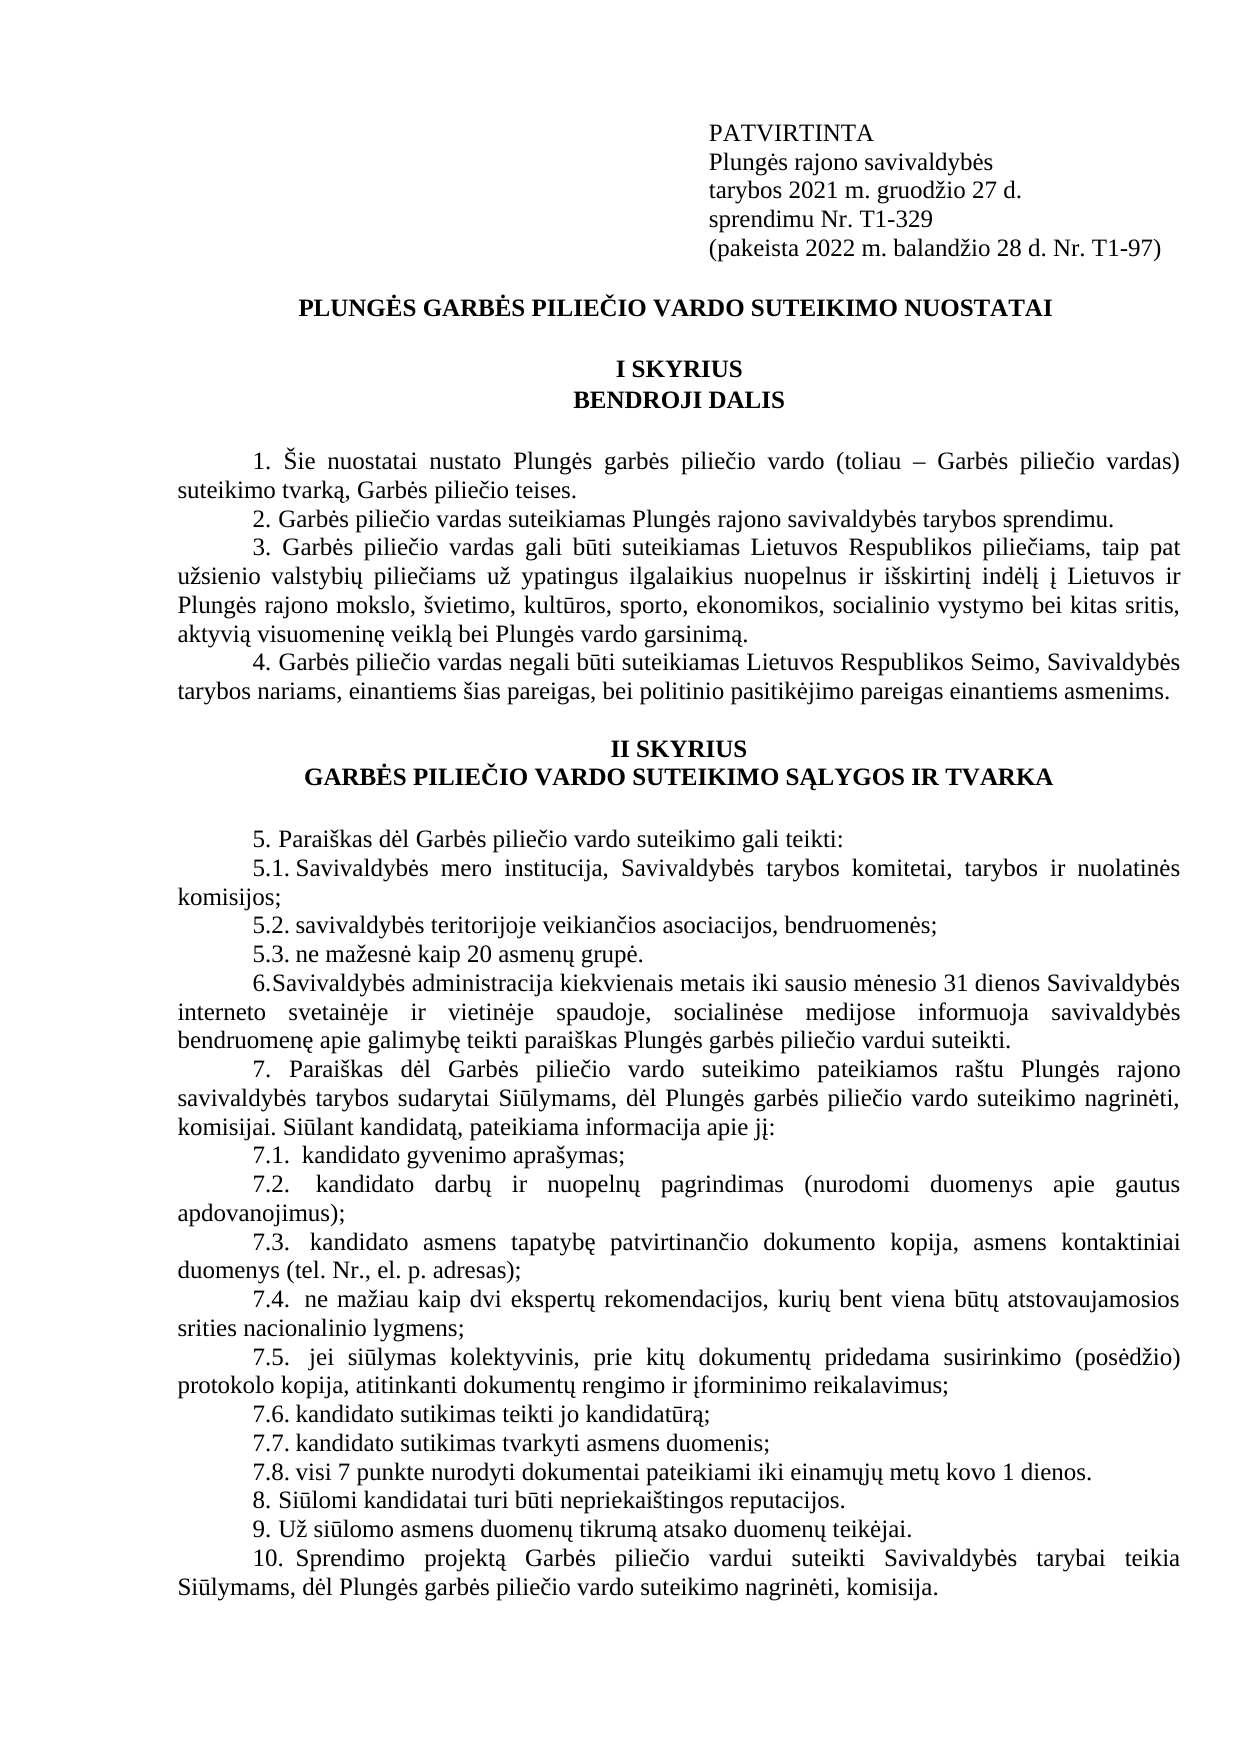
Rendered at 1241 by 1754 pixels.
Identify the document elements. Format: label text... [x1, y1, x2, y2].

text GARBĖS PILIEČIO VARDO SUTEIKIMO SĄLYGOS IR TVARKA [177, 762, 1181, 791]
text 7.4. ne mažiau kaip dvi ekspertų rekomendacijos, kurių bent viena būtų atstovaujamosios srities nacionalinio lygmens; [177, 1284, 1181, 1342]
text 8. Siūlomi kandidatai turi būti nepriekaištingos reputacijos. [177, 1486, 1181, 1514]
text 6. Savivaldybės administracija kiekvienais metais iki sausio mėnesio 31 dienos Savivaldybės interneto svetainėje ir vietinėje spaudoje, socialinėse medijose informuoja savivaldybės bendruomenę apie galimybę teikti paraiškas Plungės garbės piliečio vardui suteikti. [177, 968, 1181, 1054]
text PATVIRTINTA [177, 118, 1181, 147]
text 7.1. kandidato gyvenimo aprašymas; [177, 1141, 1181, 1169]
text BENDROJI DALIS [183, 385, 1181, 413]
text 7. Paraiškas dėl Garbės piliečio vardo suteikimo pateikiamos raštu Plungės rajono savivaldybės tarybos sudarytai Siūlymams, dėl Plungės garbės piliečio vardo suteikimo nagrinėti, komisijai. Siūlant kandidatą, pateikiama informacija apie jį: [177, 1054, 1181, 1141]
text 1. Šie nuostatai nustato Plungės garbės piliečio vardo (toliau – Garbės piliečio vardas) suteikimo tvarką, Garbės piliečio teises. [177, 446, 1181, 504]
text PLUNGĖS GARBĖS PILIEČIO VARDO SUTEIKIMO NUOSTATAI [177, 293, 1180, 321]
text tarybos 2021 m. gruodžio 27 d. [177, 176, 1181, 204]
text 5.1. Savivaldybės mero institucija, Savivaldybės tarybos komitetai, tarybos ir nuolatinės komisijos; [177, 853, 1181, 911]
text 5.3. ne mažesnė kaip 20 asmenų grupė. [177, 939, 1181, 968]
text 7.7. kandidato sutikimas tvarkyti asmens duomenis; [177, 1428, 1181, 1457]
text 3. Garbės piliečio vardas gali būti suteikiamas Lietuvos Respublikos piliečiams, taip pat užsienio valstybių piliečiams už ypatingus ilgalaikius nuopelnus ir išskirtinį indėlį į Lietuvos ir Plungės rajono mokslo, švietimo, kultūros, sporto, ekonomikos, socialinio vystymo bei kitas sritis, aktyvią visuomeninę veiklą bei Plungės vardo garsinimą. [177, 532, 1181, 647]
text 5. Paraiškas dėl Garbės piliečio vardo suteikimo gali teikti: [177, 824, 1181, 853]
text 10. Sprendimo projektą Garbės piliečio vardui suteikti Savivaldybės tarybai teikia Siūlymams, dėl Plungės garbės piliečio vardo suteikimo nagrinėti, komisija. [177, 1543, 1181, 1601]
text 7.2. kandidato darbų ir nuopelnų pagrindimas (nurodomi duomenys apie gautus apdovanojimus); [177, 1169, 1181, 1227]
text I SKYRIUS [183, 354, 1181, 383]
text 2. Garbės piliečio vardas suteikiamas Plungės rajono savivaldybės tarybos sprendimu. [177, 504, 1181, 532]
text 5.2. savivaldybės teritorijoje veikiančios asociacijos, bendruomenės; [177, 911, 1181, 939]
text 7.3. kandidato asmens tapatybę patvirtinančio dokumento kopija, asmens kontaktiniai duomenys (tel. Nr., el. p. adresas); [177, 1227, 1181, 1284]
text 7.5. jei siūlymas kolektyvinis, prie kitų dokumentų pridedama susirinkimo (posėdžio) protokolo kopija, atitinkanti dokumentų rengimo ir įforminimo reikalavimus; [177, 1342, 1181, 1399]
text sprendimu Nr. T1-329 [177, 204, 1181, 233]
text Plungės rajono savivaldybės [177, 147, 1181, 176]
text (pakeista 2022 m. balandžio 28 d. Nr. T1-97) [177, 233, 1181, 262]
text 9. Už siūlomo asmens duomenų tikrumą atsako duomenų teikėjai. [177, 1514, 1181, 1543]
text II SKYRIUS [177, 734, 1181, 762]
text 4. Garbės piliečio vardas negali būti suteikiamas Lietuvos Respublikos Seimo, Savivaldybės tarybos nariams, einantiems šias pareigas, bei politinio pasitikėjimo pareigas einantiems asmenims. [177, 647, 1181, 705]
text 7.6. kandidato sutikimas teikti jo kandidatūrą; [177, 1399, 1181, 1428]
text 7.8. visi 7 punkte nurodyti dokumentai pateikiami iki einamųjų metų kovo 1 dienos. [177, 1457, 1181, 1486]
